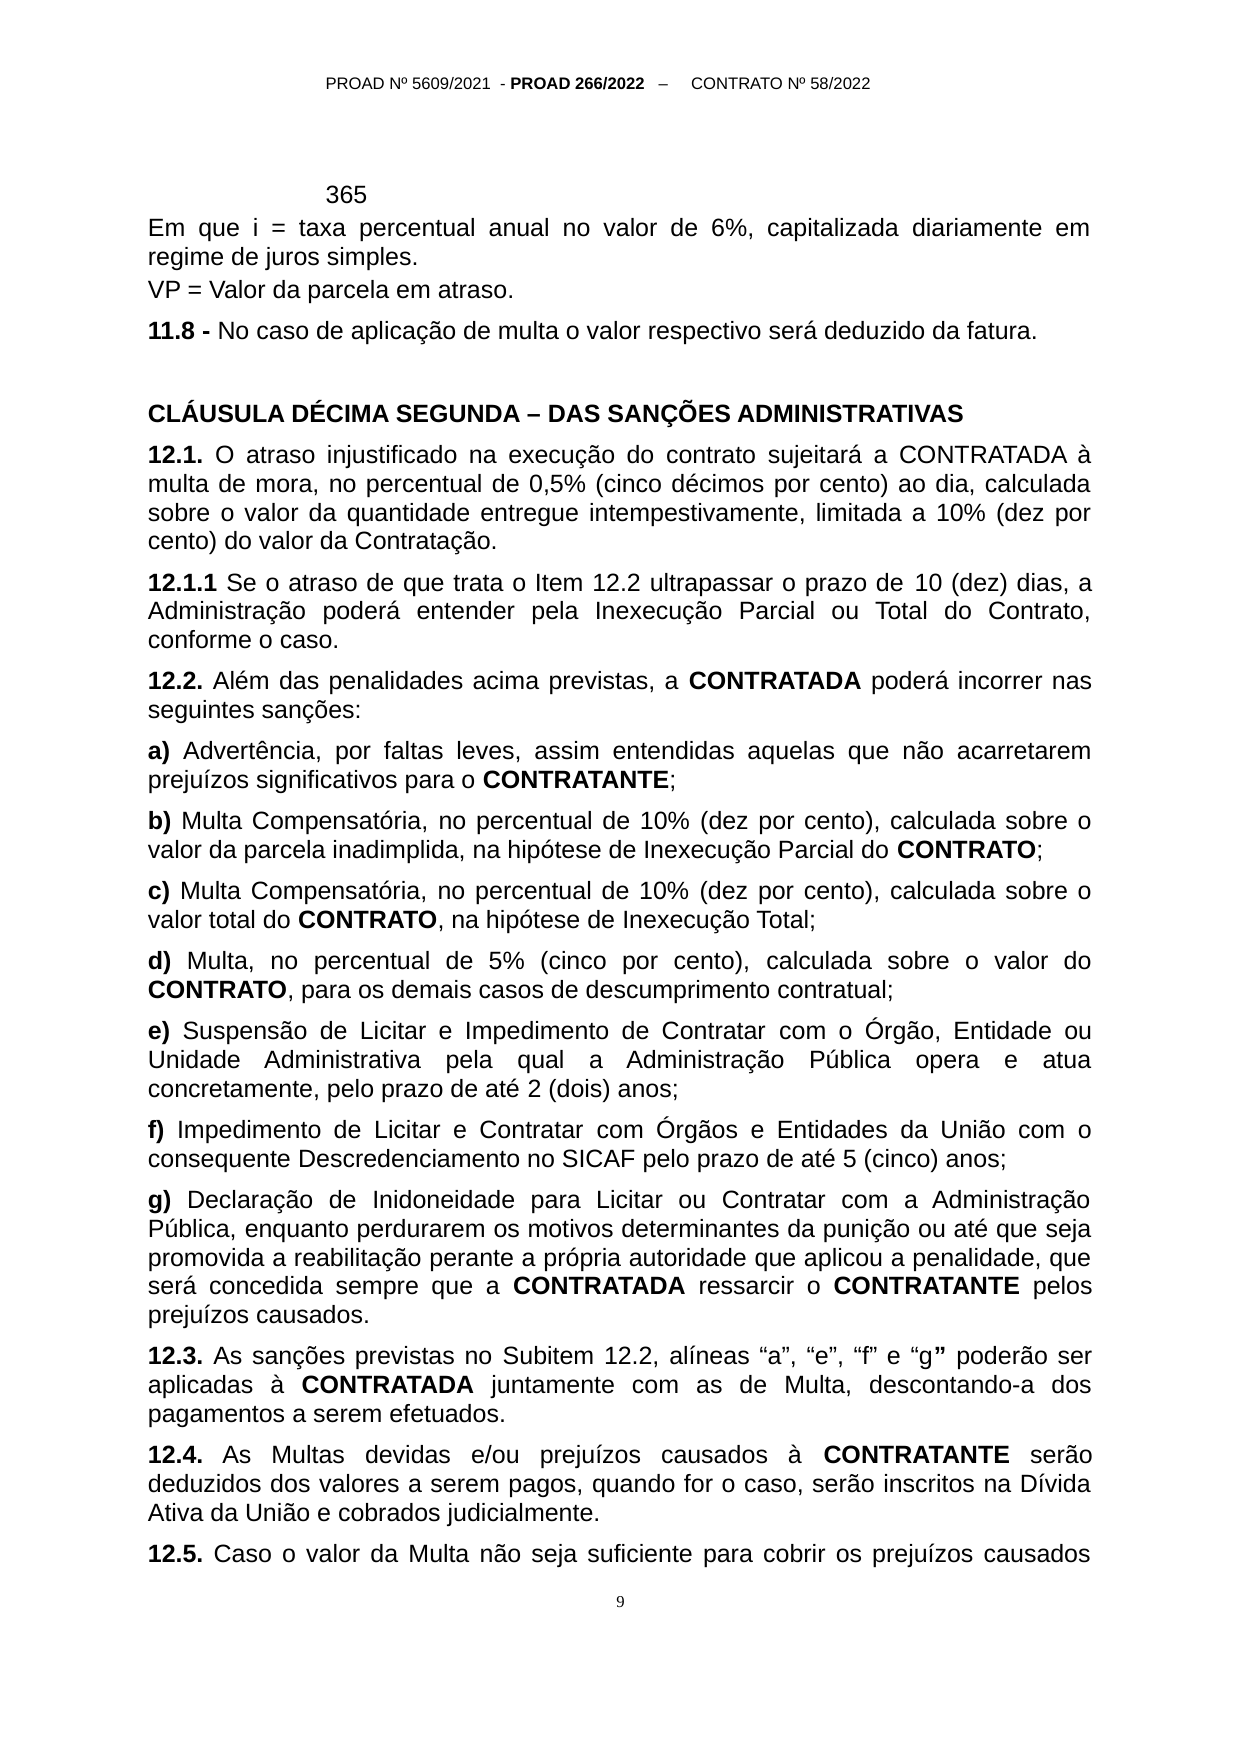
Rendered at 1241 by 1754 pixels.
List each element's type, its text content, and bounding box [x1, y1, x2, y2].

text 11.8 - No caso de aplicação de multa o valor respectivo será deduzido da fatura. [148, 316, 1092, 345]
text a) Advertência, por faltas leves, assim entendidas aquelas que não acarretarem prejuízos significativos para o CONTRATANTE; [148, 736, 1092, 794]
text 12.1.1 Se o atraso de que trata o Item 12.2 ultrapassar o prazo de 10 (dez) dias, a Administração poderá entender pela Inexecução Parcial ou Total do Contrato, conforme o caso. [148, 568, 1092, 654]
text 12.3. As sanções previstas no Subitem 12.2, alíneas “a”, “e”, “f” e “g” poderão ser aplicadas à CONTRATADA juntamente com as de Multa, descontando-a dos pagamentos a serem efetuados. [148, 1341, 1092, 1428]
text CLÁUSULA DÉCIMA SEGUNDA – DAS SANÇÕES ADMINISTRATIVAS [148, 399, 1092, 428]
text 12.2. Além das penalidades acima previstas, a CONTRATADA poderá incorrer nas seguintes sanções: [148, 666, 1092, 724]
text b) Multa Compensatória, no percentual de 10% (dez por cento), calculada sobre o valor da parcela inadimplida, na hipótese de Inexecução Parcial do CONTRATO; [148, 806, 1092, 864]
text c) Multa Compensatória, no percentual de 10% (dez por cento), calculada sobre o valor total do CONTRATO, na hipótese de Inexecução Total; [148, 876, 1092, 934]
text e) Suspensão de Licitar e Impedimento de Contratar com o Órgão, Entidade ou Unidade Administrativa pela qual a Administração Pública opera e atua concretamente, pelo prazo de até 2 (dois) anos; [148, 1016, 1092, 1103]
text 12.5. Caso o valor da Multa não seja suficiente para cobrir os prejuízos causados [148, 1539, 1092, 1568]
text 12.4. As Multas devidas e/ou prejuízos causados à CONTRATANTE serão deduzidos dos valores a serem pagos, quando for o caso, serão inscritos na Dívida Ativa da União e cobrados judicialmente. [148, 1440, 1092, 1526]
text f) Impedimento de Licitar e Contratar com Órgãos e Entidades da União com o consequente Descredenciamento no SICAF pelo prazo de até 5 (cinco) anos; [148, 1115, 1092, 1173]
text d) Multa, no percentual de 5% (cinco por cento), calculada sobre o valor do CONTRATO, para os demais casos de descumprimento contratual; [148, 946, 1092, 1004]
text Em que i = taxa percentual anual no valor de 6%, capitalizada diariamente em regime de juros simples. [148, 213, 1092, 271]
text 12.1. O atraso injustificado na execução do contrato sujeitará a CONTRATADA à multa de mora, no percentual de 0,5% (cinco décimos por cento) ao dia, calculada sobre o valor da quantidade entregue intempestivamente, limitada a 10% (dez por cento) do valor da Contratação. [148, 440, 1092, 555]
text VP = Valor da parcela em atraso. [148, 275, 1092, 304]
text g) Declaração de Inidoneidade para Licitar ou Contratar com a Administração Pública, enquanto perdurarem os motivos determinantes da punição ou até que seja promovida a reabilitação perante a própria autoridade que aplicou a penalidade, que será concedida sempre que a CONTRATADA ressarcir o CONTRATANTE pelos prejuízos causados. [148, 1185, 1092, 1329]
text 365 [148, 181, 1092, 209]
